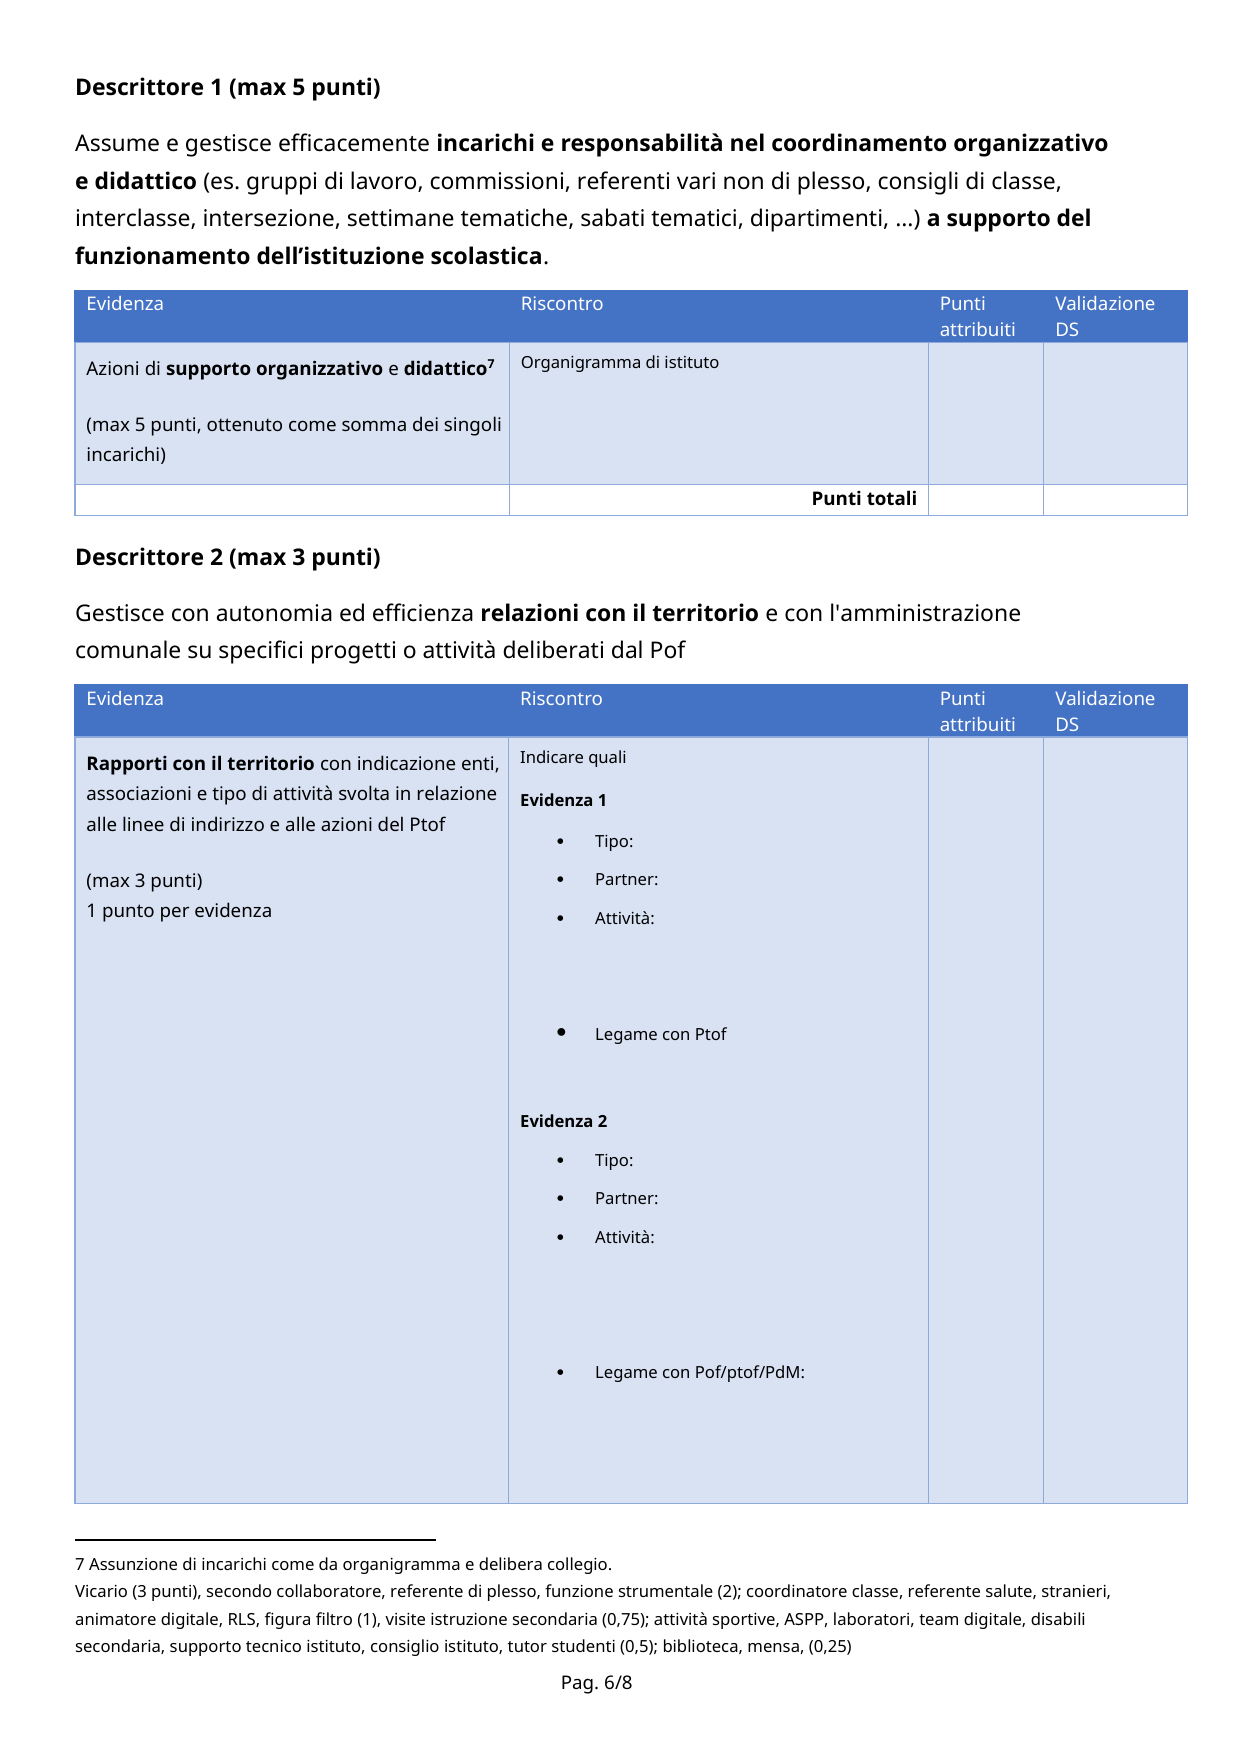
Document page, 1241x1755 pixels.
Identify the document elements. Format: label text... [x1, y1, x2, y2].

table_cell [1044, 485, 1187, 514]
table_cell [1044, 343, 1187, 484]
table_cell Rapporti con il territorio con indicazione enti, associazioni e tipo di attività svolta in relazione alle linee di indirizzo e alle azioni del Ptof (max 3 punti) 1 punto per evidenza [76, 738, 508, 1503]
text Gestisce con autonomia ed efficienza relazioni con il territorio e con l'amministrazione comunale su specifici progetti o attività deliberati dal Pof [75, 597, 1118, 666]
table_header Riscontro [509, 291, 928, 342]
table_cell [929, 343, 1043, 484]
subtitle Descrittore 2 (max 3 punti) [75, 541, 1118, 572]
table_header Punti attribuiti [928, 291, 1044, 342]
table_cell [929, 485, 1043, 514]
table_header Evidenza [76, 291, 509, 342]
table_header Validazione DS [1044, 685, 1187, 736]
table_cell Organigramma di istituto [510, 343, 928, 484]
table_header Riscontro [509, 685, 928, 736]
table_header Validazione DS [1044, 291, 1187, 342]
table_cell Punti totali [510, 485, 928, 514]
text Assume e gestisce efficacemente incarichi e responsabilità nel coordinamento organizzativo e didattico (es. gruppi di lavoro, commissioni, referenti vari non di plesso, consigli di classe, interclasse, intersezione, settimane tematiche, sabati tematici, dipartimenti, …) a supporto del funzionamento dell’istituzione scolastica. [75, 127, 1118, 271]
table_cell [929, 738, 1043, 1503]
table_header Punti attribuiti [928, 685, 1044, 736]
table_cell [1044, 738, 1187, 1503]
table_header Evidenza [76, 685, 509, 736]
table_cell Indicare quali Evidenza 1 Tipo: Partner: Attività: Legame con Ptof Evidenza 2 Tipo: Partner: Attività: Legame con Pof/ptof/PdM: Evidenza 3 Tipo: Partner: Attività: Legame con Pof/ptof/PdM: [509, 738, 928, 1503]
subtitle Descrittore 1 (max 5 punti) [75, 71, 1118, 102]
table_cell Azioni di supporto organizzativo e didattico (max 5 punti, ottenuto come somma dei singoli incarichi) [76, 343, 509, 484]
table_cell [76, 485, 509, 514]
